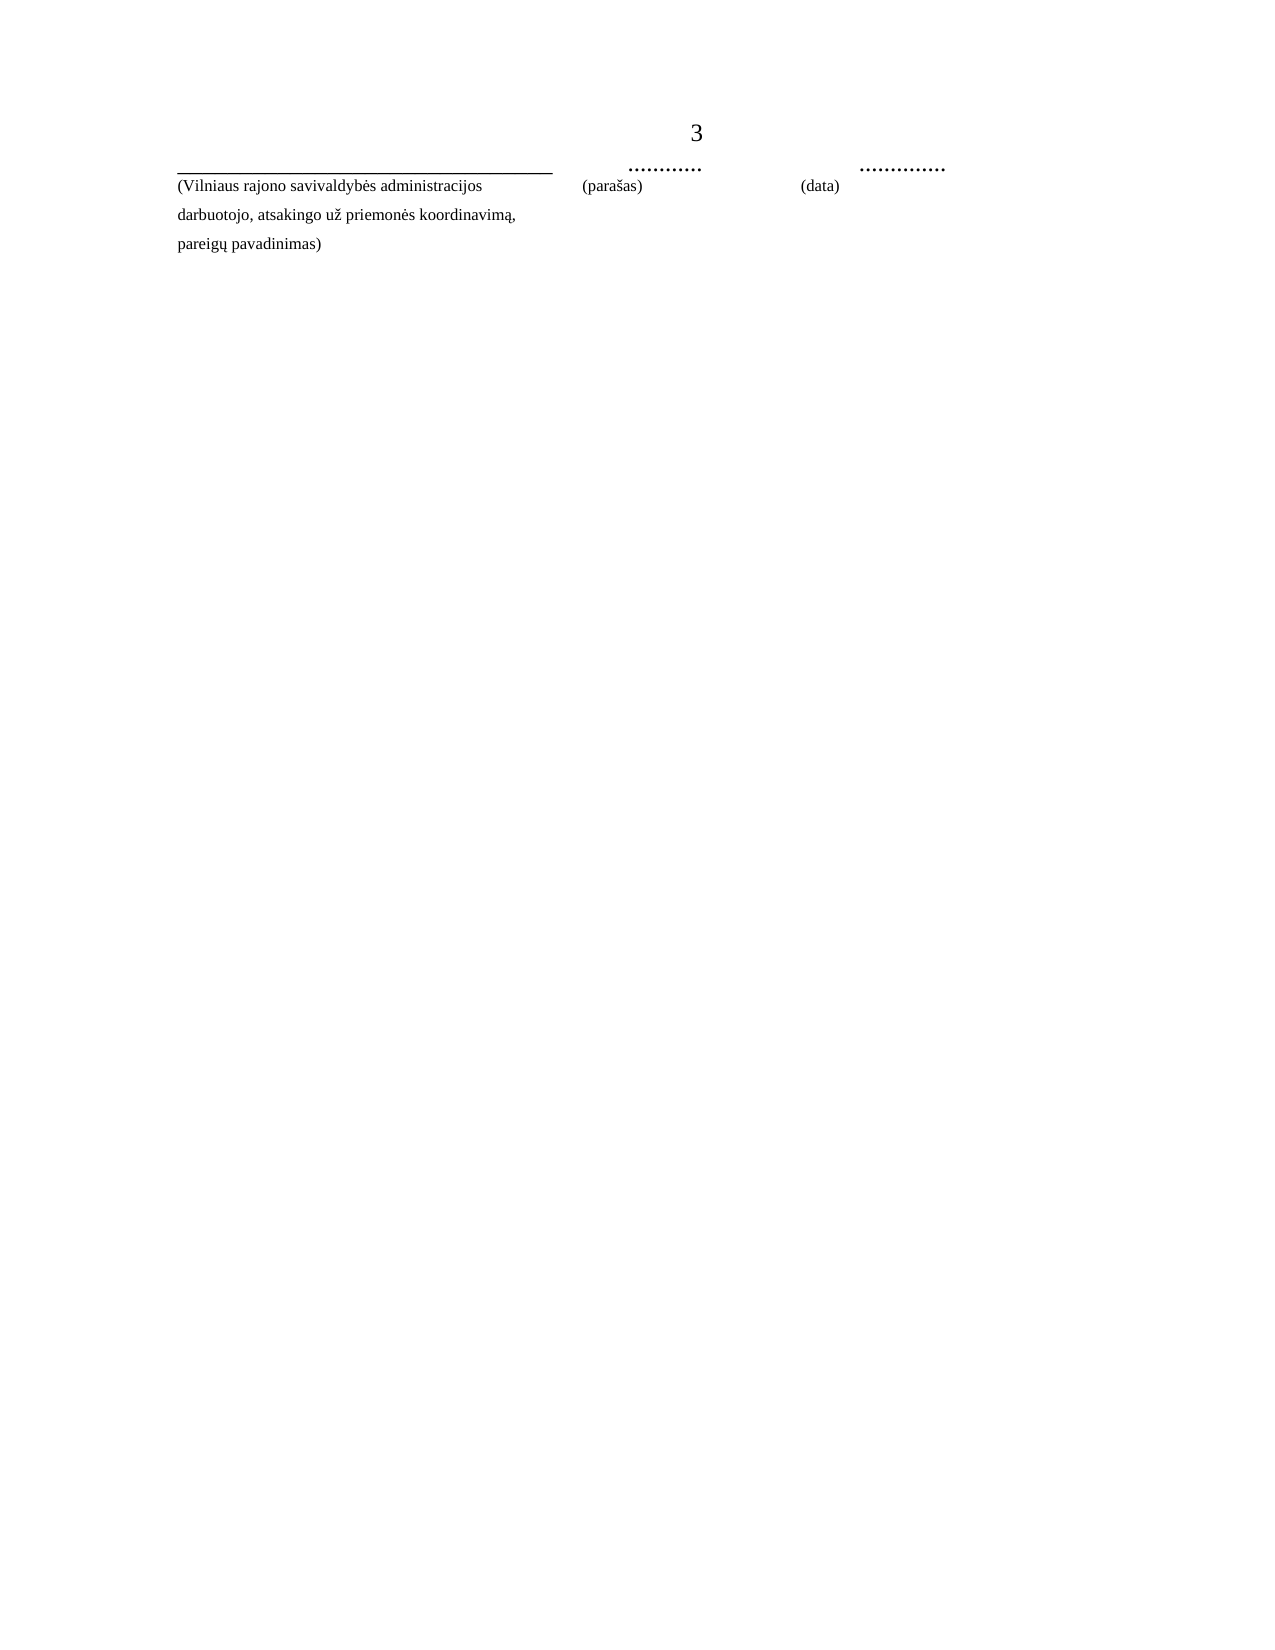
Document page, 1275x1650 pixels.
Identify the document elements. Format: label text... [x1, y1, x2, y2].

text ______________________________ ............ .............. [177, 148, 1216, 176]
text (Vilniaus rajono savivaldybės administracijos (parašas) (data) [177, 176, 1216, 205]
text pareigų pavadinimas) [177, 234, 1216, 263]
text darbuotojo, atsakingo už priemonės koordinavimą, [177, 205, 1216, 234]
